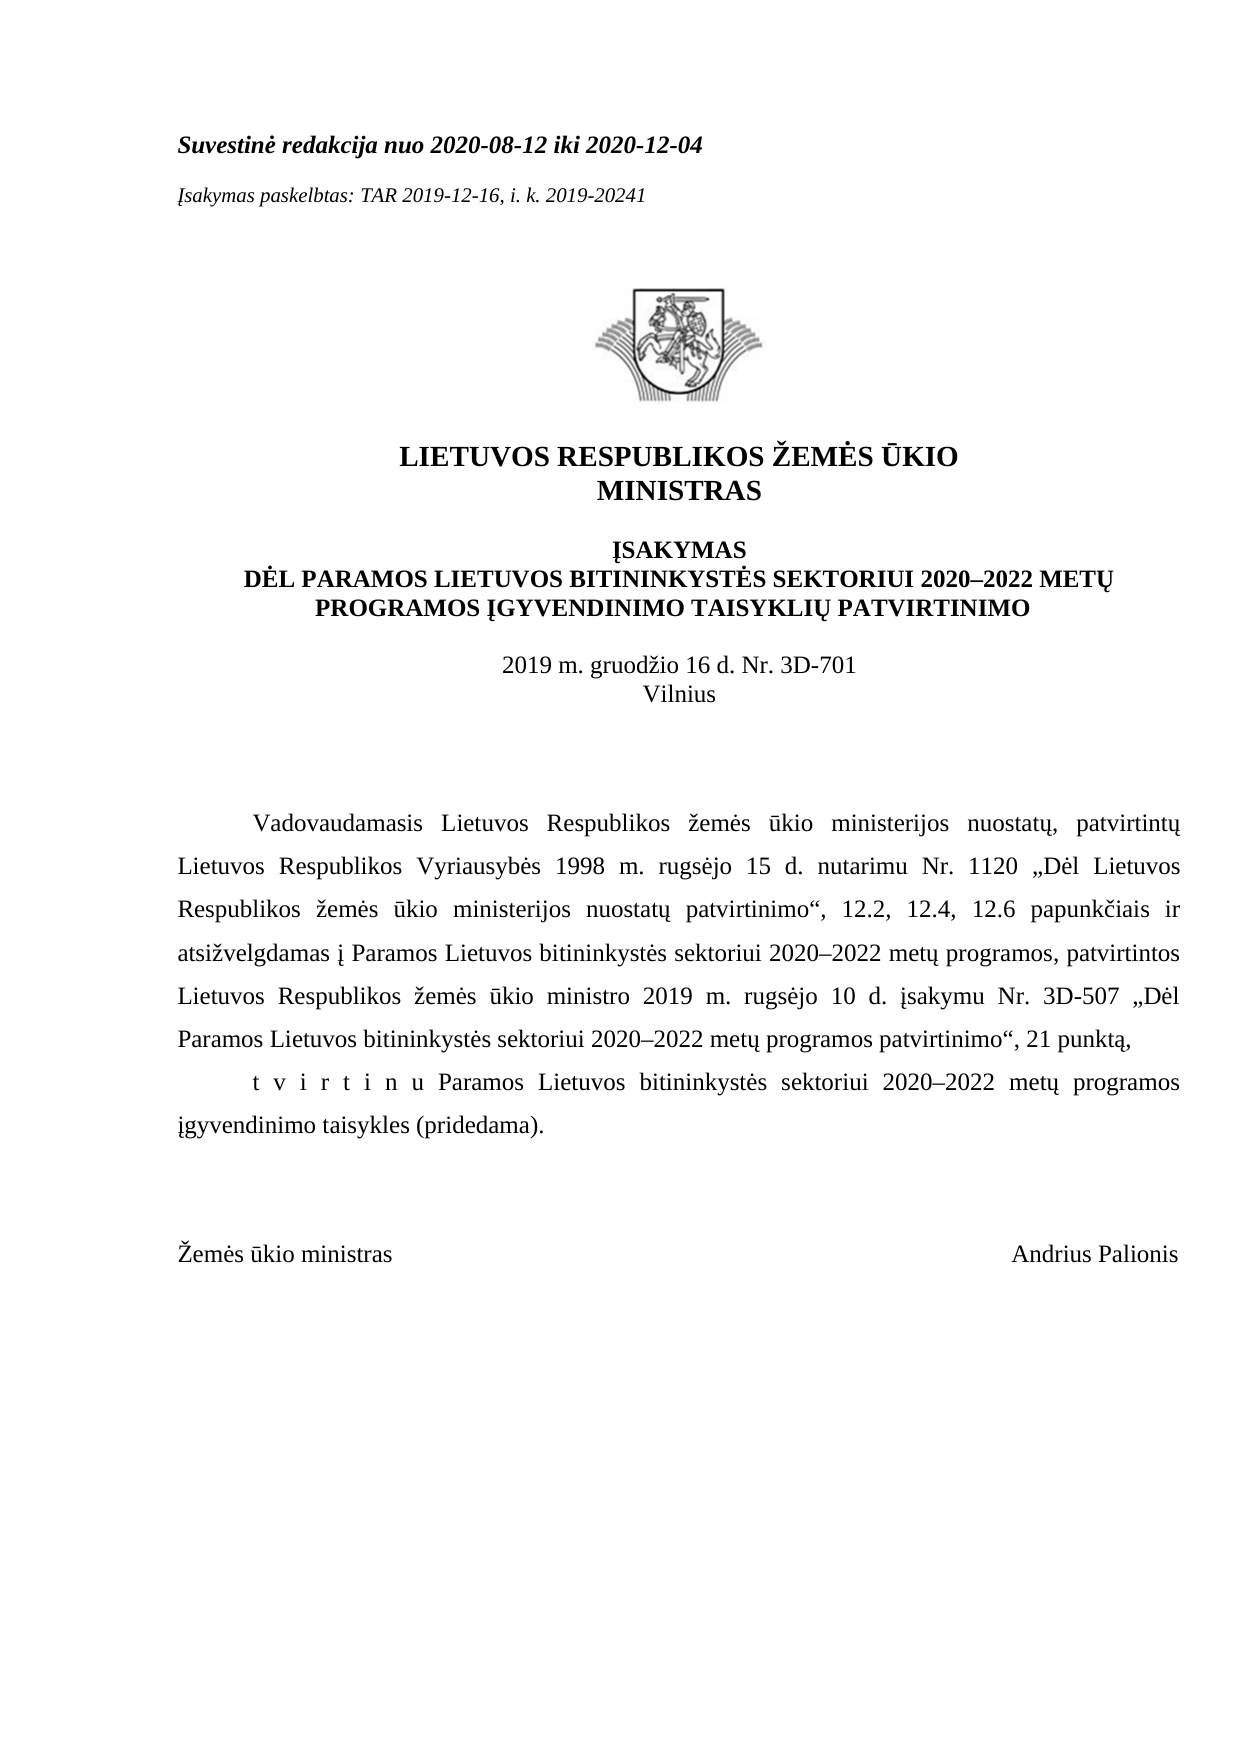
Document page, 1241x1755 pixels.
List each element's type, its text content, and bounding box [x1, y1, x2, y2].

text Vilnius [177, 679, 1181, 708]
text Įsakymas paskelbtas: TAR 2019-12-16, i. k. 2019-20241 [177, 183, 1181, 207]
text t v i r t i n u Paramos Lietuvos bitininkystės sektoriui 2020–2022 metų programos įgyvendinimo taisykles (pridedama). [177, 1067, 1181, 1139]
text ĮSAKYMAS [177, 535, 1181, 564]
text 2019 m. gruodžio 16 d. Nr. 3D-701 [177, 650, 1181, 679]
text Suvestinė redakcija nuo 2020-08-12 iki 2020-12-04 [177, 130, 1181, 159]
text DĖL PARAMOS LIETUVOS BITININKYSTĖS SEKTORIUI 2020–2022 METŲ PROGRAMOS ĮGYVENDINIMO TAISYKLIŲ PATVIRTINIMO [177, 564, 1181, 621]
text Vadovaudamasis Lietuvos Respublikos žemės ūkio ministerijos nuostatų, patvirtintų Lietuvos Respublikos Vyriausybės 1998 m. rugsėjo 15 d. nutarimu Nr. 1120 „Dėl Lietuvos Respublikos žemės ūkio ministerijos nuostatų patvirtinimo“, 12.2, 12.4, 12.6 papunkčiais ir atsižvelgdamas į Paramos Lietuvos bitininkystės sektoriui 2020–2022 metų programos, patvirtintos Lietuvos Respublikos žemės ūkio ministro 2019 m. rugsėjo 10 d. įsakymu Nr. 3D-507 „Dėl Paramos Lietuvos bitininkystės sektoriui 2020–2022 metų programos patvirtinimo“, 21 punktą, [177, 808, 1181, 1053]
text MINISTRAS [177, 473, 1181, 506]
text Žemės ūkio ministras Andrius Palionis [177, 1239, 1181, 1268]
text LIETUVOS RESPUBLIKOS ŽEMĖS ŪKIO [177, 439, 1181, 473]
